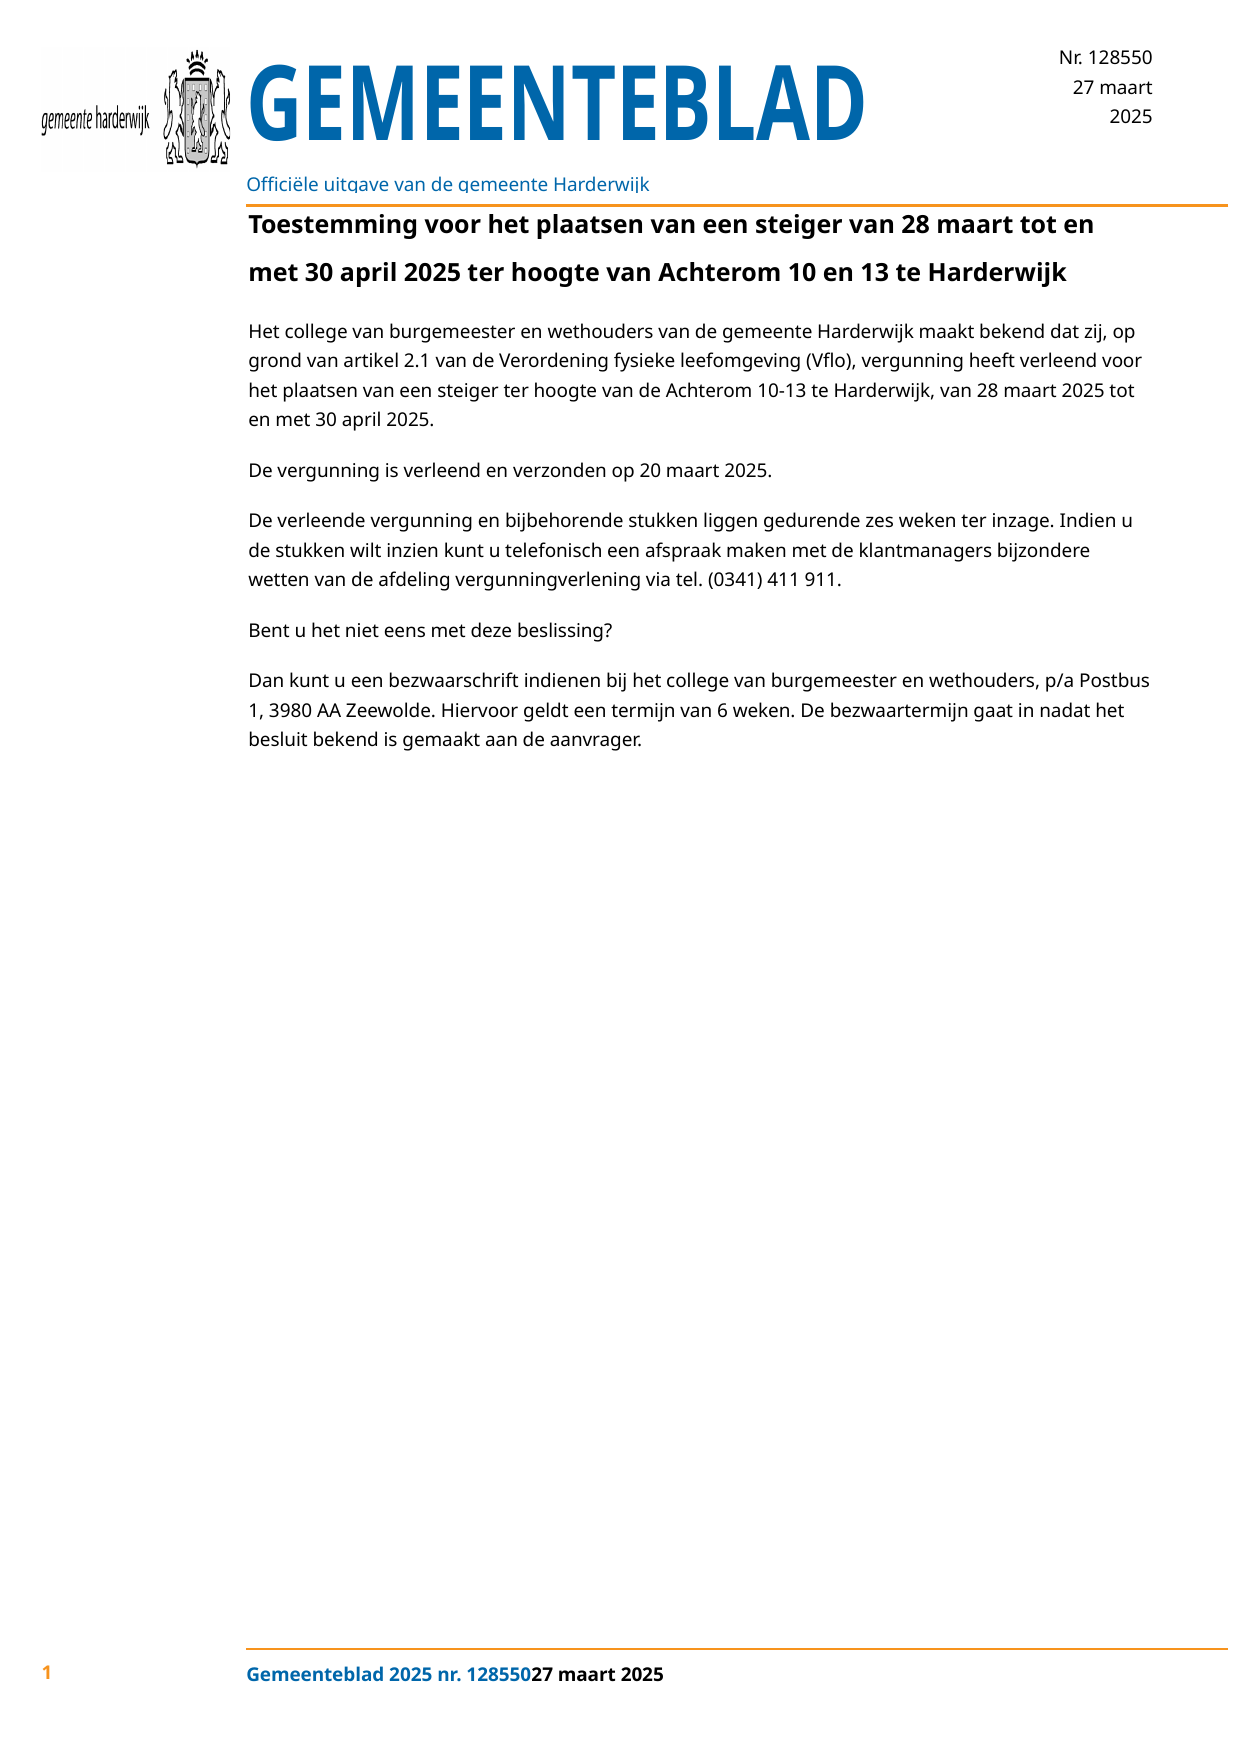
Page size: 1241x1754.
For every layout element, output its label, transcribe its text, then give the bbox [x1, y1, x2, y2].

text De vergunning is verleend en verzonden op 20 maart 2025. [248, 457, 1152, 483]
picture [41, 47, 231, 172]
text Toestemming voor het plaatsen van een steiger van 28 maart tot en met 30 april 2025 ter hoogte van Achterom 10 en 13 te Harderwijk [248, 207, 1152, 288]
text Bent u het niet eens met deze beslissing? [248, 617, 1152, 643]
text De verleende vergunning en bijbehorende stukken liggen gedurende zes weken ter inzage. Indien u de stukken wilt inzien kunt u telefonisch een afspraak maken met de klantmanagers bijzondere wetten van de afdeling vergunningverlening via tel. (0341) 411 911. [248, 507, 1152, 592]
text Dan kunt u een bezwaarschrift indienen bij het college van burgemeester en wethouders, p/a Postbus 1, 3980 AA Zeewolde. Hiervoor geldt een termijn van 6 weken. De bezwaartermijn gaat in nadat het besluit bekend is gemaakt aan de aanvrager. [248, 667, 1152, 752]
text Het college van burgemeester en wethouders van de gemeente Harderwijk maakt bekend dat zij, op grond van artikel 2.1 van de Verordening fysieke leefomgeving (Vflo), vergunning heeft verleend voor het plaatsen van een steiger ter hoogte van de Achterom 10-13 te Harderwijk, van 28 maart 2025 tot en met 30 april 2025. [248, 318, 1152, 432]
